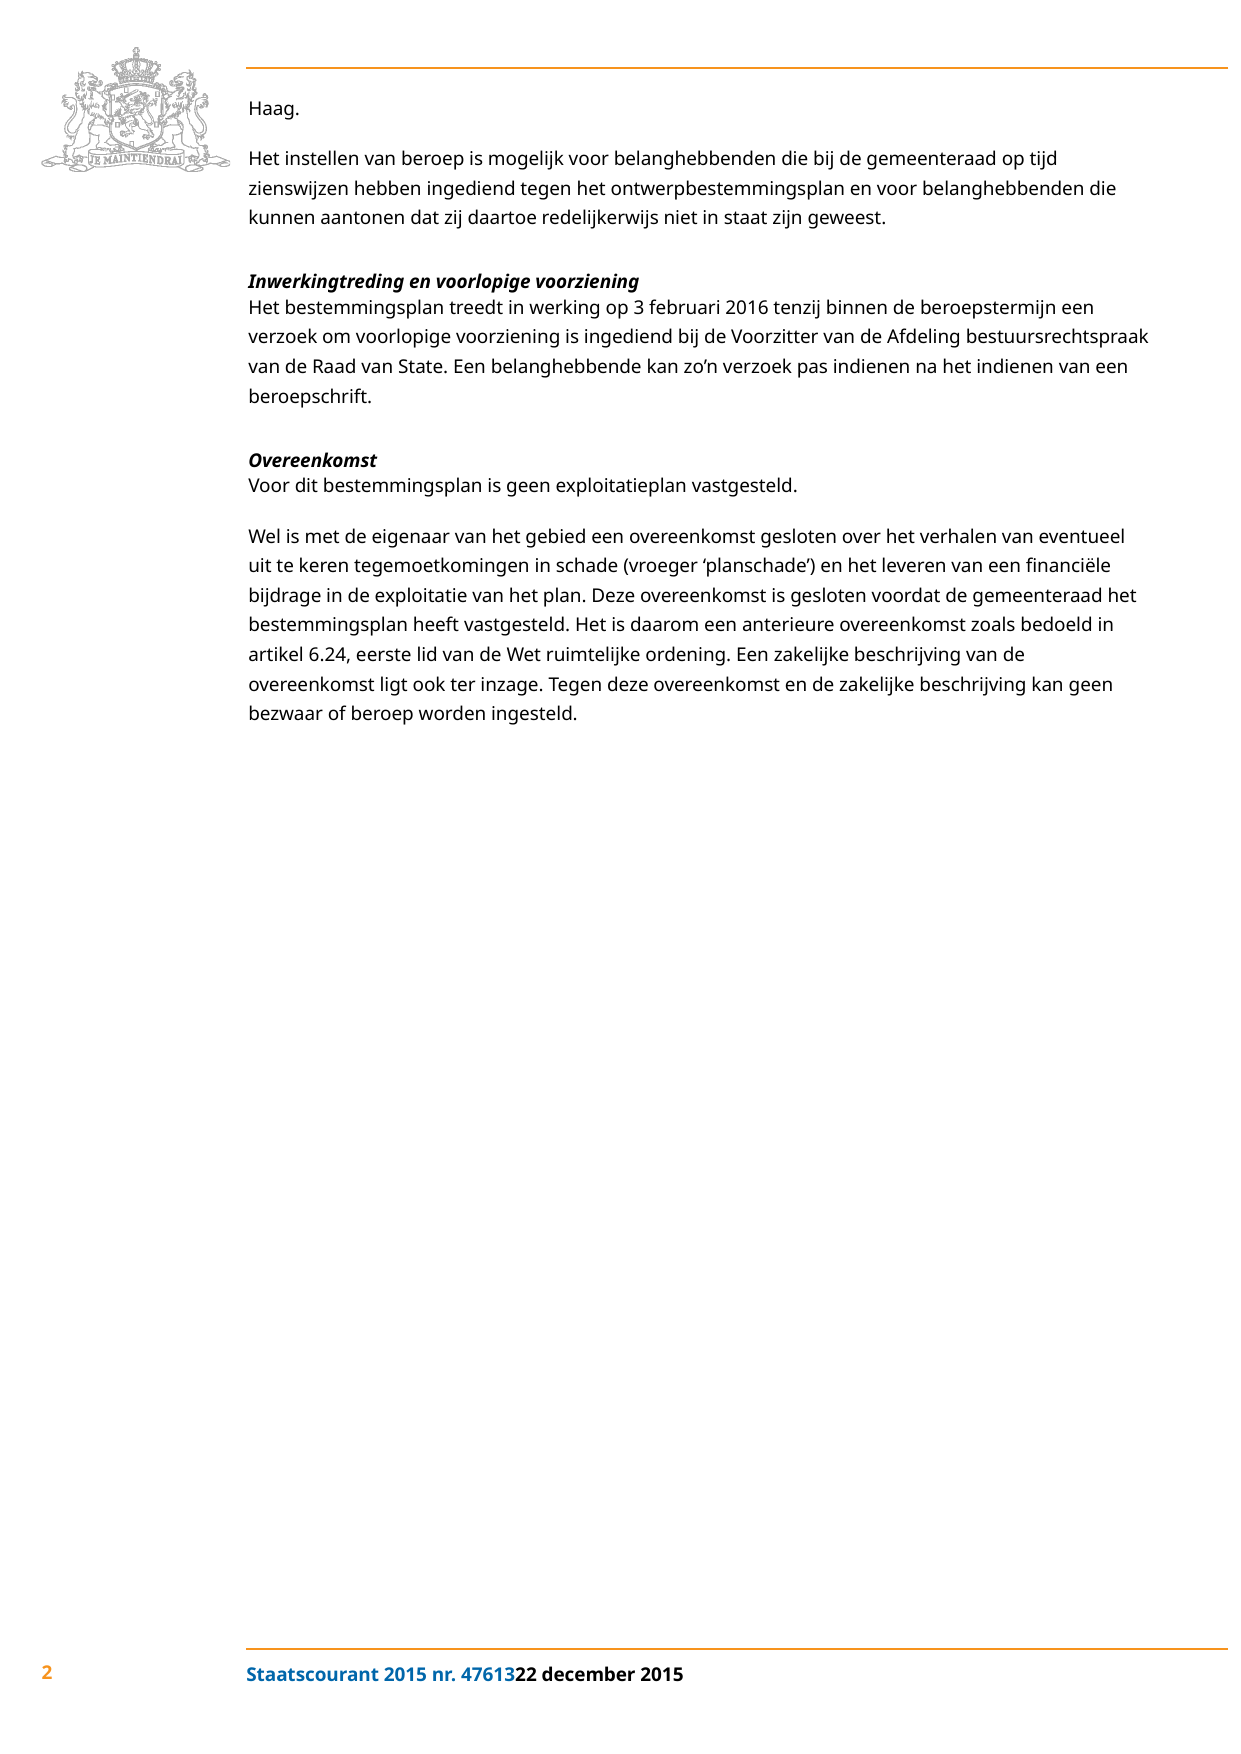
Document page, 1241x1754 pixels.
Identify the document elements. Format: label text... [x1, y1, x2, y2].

picture [41, 47, 231, 172]
text Haag. [248, 95, 1152, 121]
text Overeenkomst [248, 447, 1152, 472]
text Wel is met de eigenaar van het gebied een overeenkomst gesloten over het verhalen van eventueel uit te keren tegemoetkomingen in schade (vroeger ‘planschade’) en het leveren van een financiële bijdrage in de exploitatie van het plan. Deze overeenkomst is gesloten voordat de gemeenteraad het bestemmingsplan heeft vastgesteld. Het is daarom een anterieure overeenkomst zoals bedoeld in artikel 6.24, eerste lid van de Wet ruimtelijke ordening. Een zakelijke beschrijving van de overeenkomst ligt ook ter inzage. Tegen deze overeenkomst en de zakelijke beschrijving kan geen bezwaar of beroep worden ingesteld. [248, 523, 1152, 726]
text Voor dit bestemmingsplan is geen exploitatieplan vastgesteld. [248, 472, 1152, 498]
text Het instellen van beroep is mogelijk voor belanghebbenden die bij de gemeenteraad op tijd zienswijzen hebben ingediend tegen het ontwerpbestemmingsplan en voor belanghebbenden die kunnen aantonen dat zij daartoe redelijkerwijs niet in staat zijn geweest. [248, 145, 1152, 230]
text Het bestemmingsplan treedt in werking op 3 februari 2016 tenzij binnen de beroepstermijn een verzoek om voorlopige voorziening is ingediend bij de Voorzitter van de Afdeling bestuursrechtspraak van de Raad van State. Een belanghebbende kan zo’n verzoek pas indienen na het indienen van een beroepschrift. [248, 294, 1152, 408]
text Inwerkingtreding en voorlopige voorziening [248, 268, 1152, 294]
